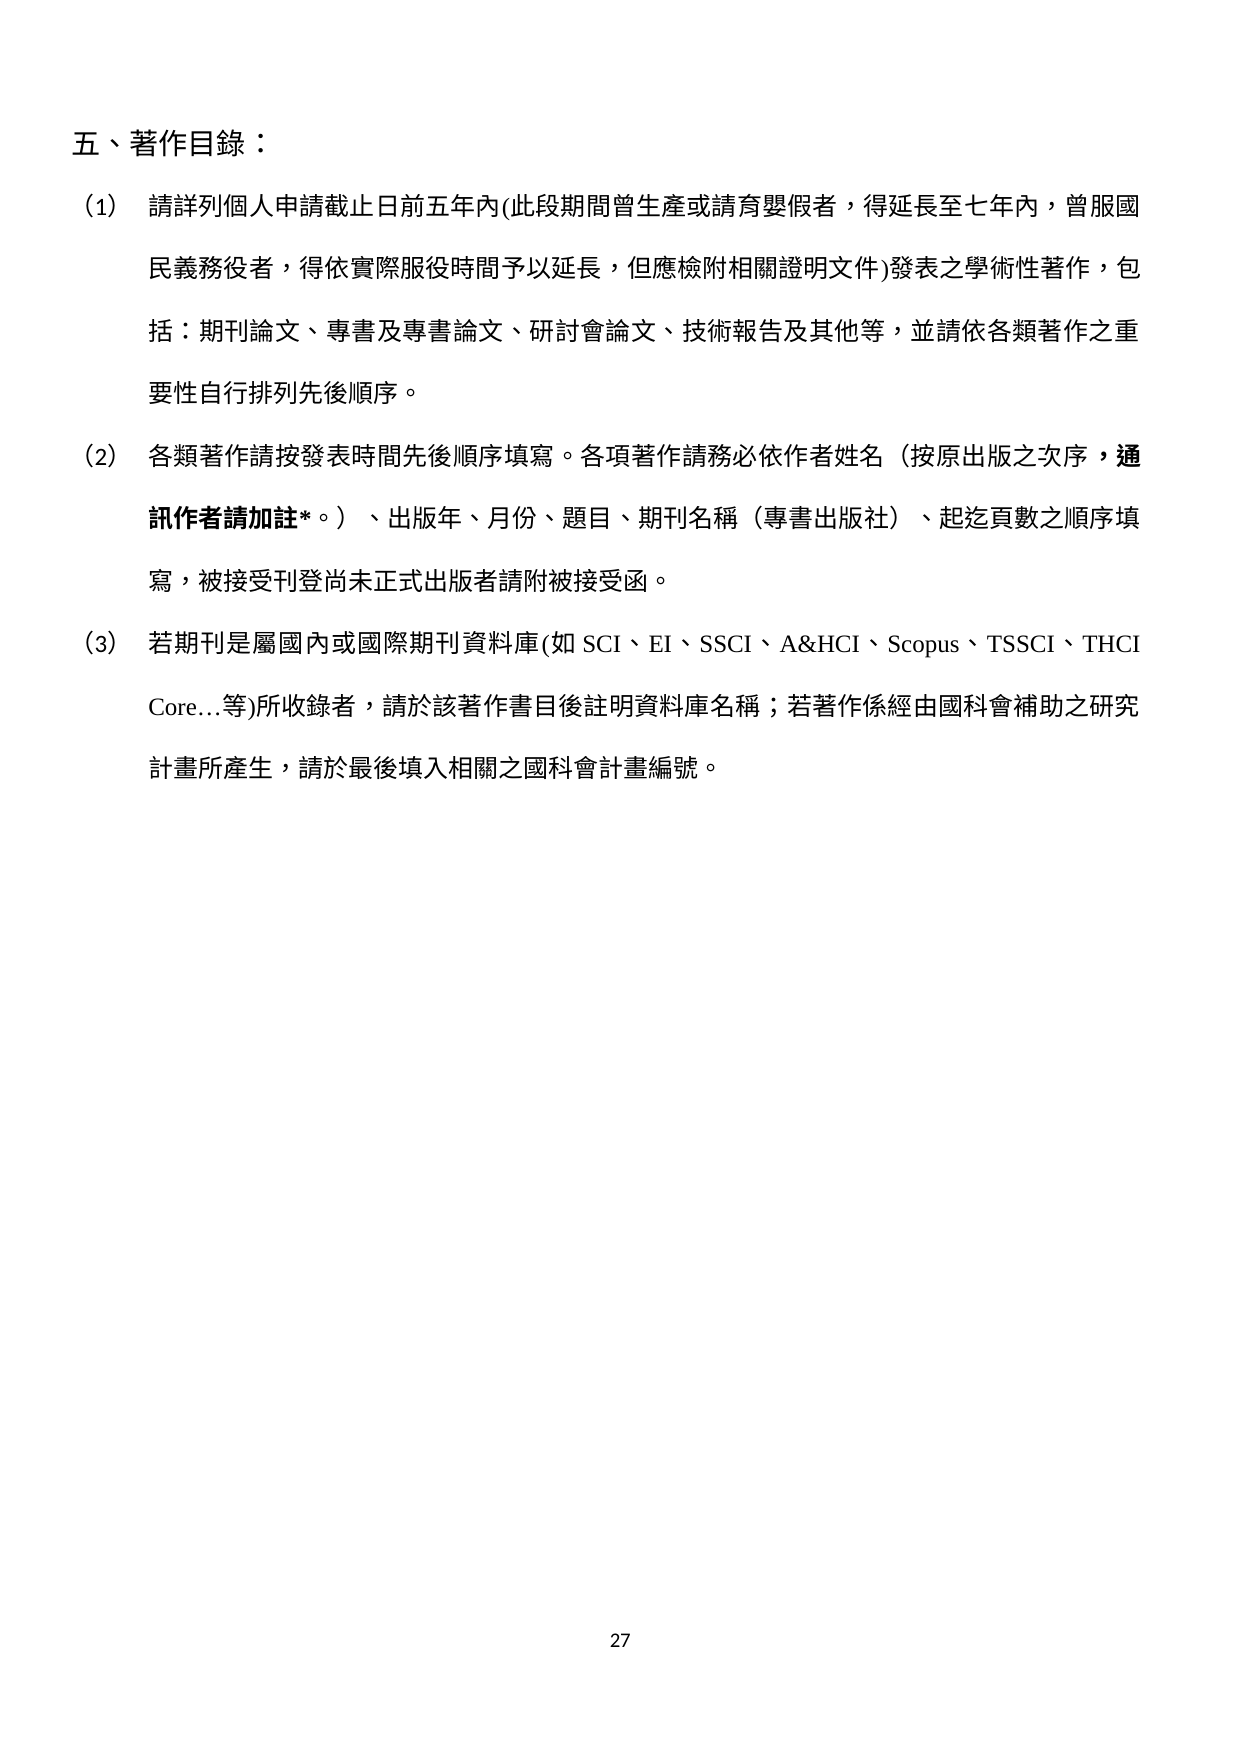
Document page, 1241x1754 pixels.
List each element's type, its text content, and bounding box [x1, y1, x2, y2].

list 若期刊是屬國內或國際期刊資料庫(如SCI、EI、SSCI、A&HCI、Scopus、TSSCI、THCI Core…等)所收錄者，請於該著作書目後註明資料庫名稱；若著作係經由國科會補助之研究計畫所產生，請於最後填入相關之國科會計畫編號。 [69, 600, 1141, 788]
text 五、著作目錄： [71, 100, 1169, 163]
list 請詳列個人申請截止日前五年內(此段期間曾生產或請育嬰假者，得延長至七年內，曾服國民義務役者，得依實際服役時間予以延長，但應檢附相關證明文件)發表之學術性著作，包括：期刊論文、專書及專書論文、研討會論文、技術報告及其他等，並請依各類著作之重要性自行排列先後順序。 [69, 163, 1141, 413]
list 各類著作請按發表時間先後順序填寫。各項著作請務必依作者姓名（按原出版之次序，通訊作者請加註*。）、出版年、月份、題目、期刊名稱（專書出版社）、起迄頁數之順序填寫，被接受刊登尚未正式出版者請附被接受函。 [69, 413, 1141, 600]
